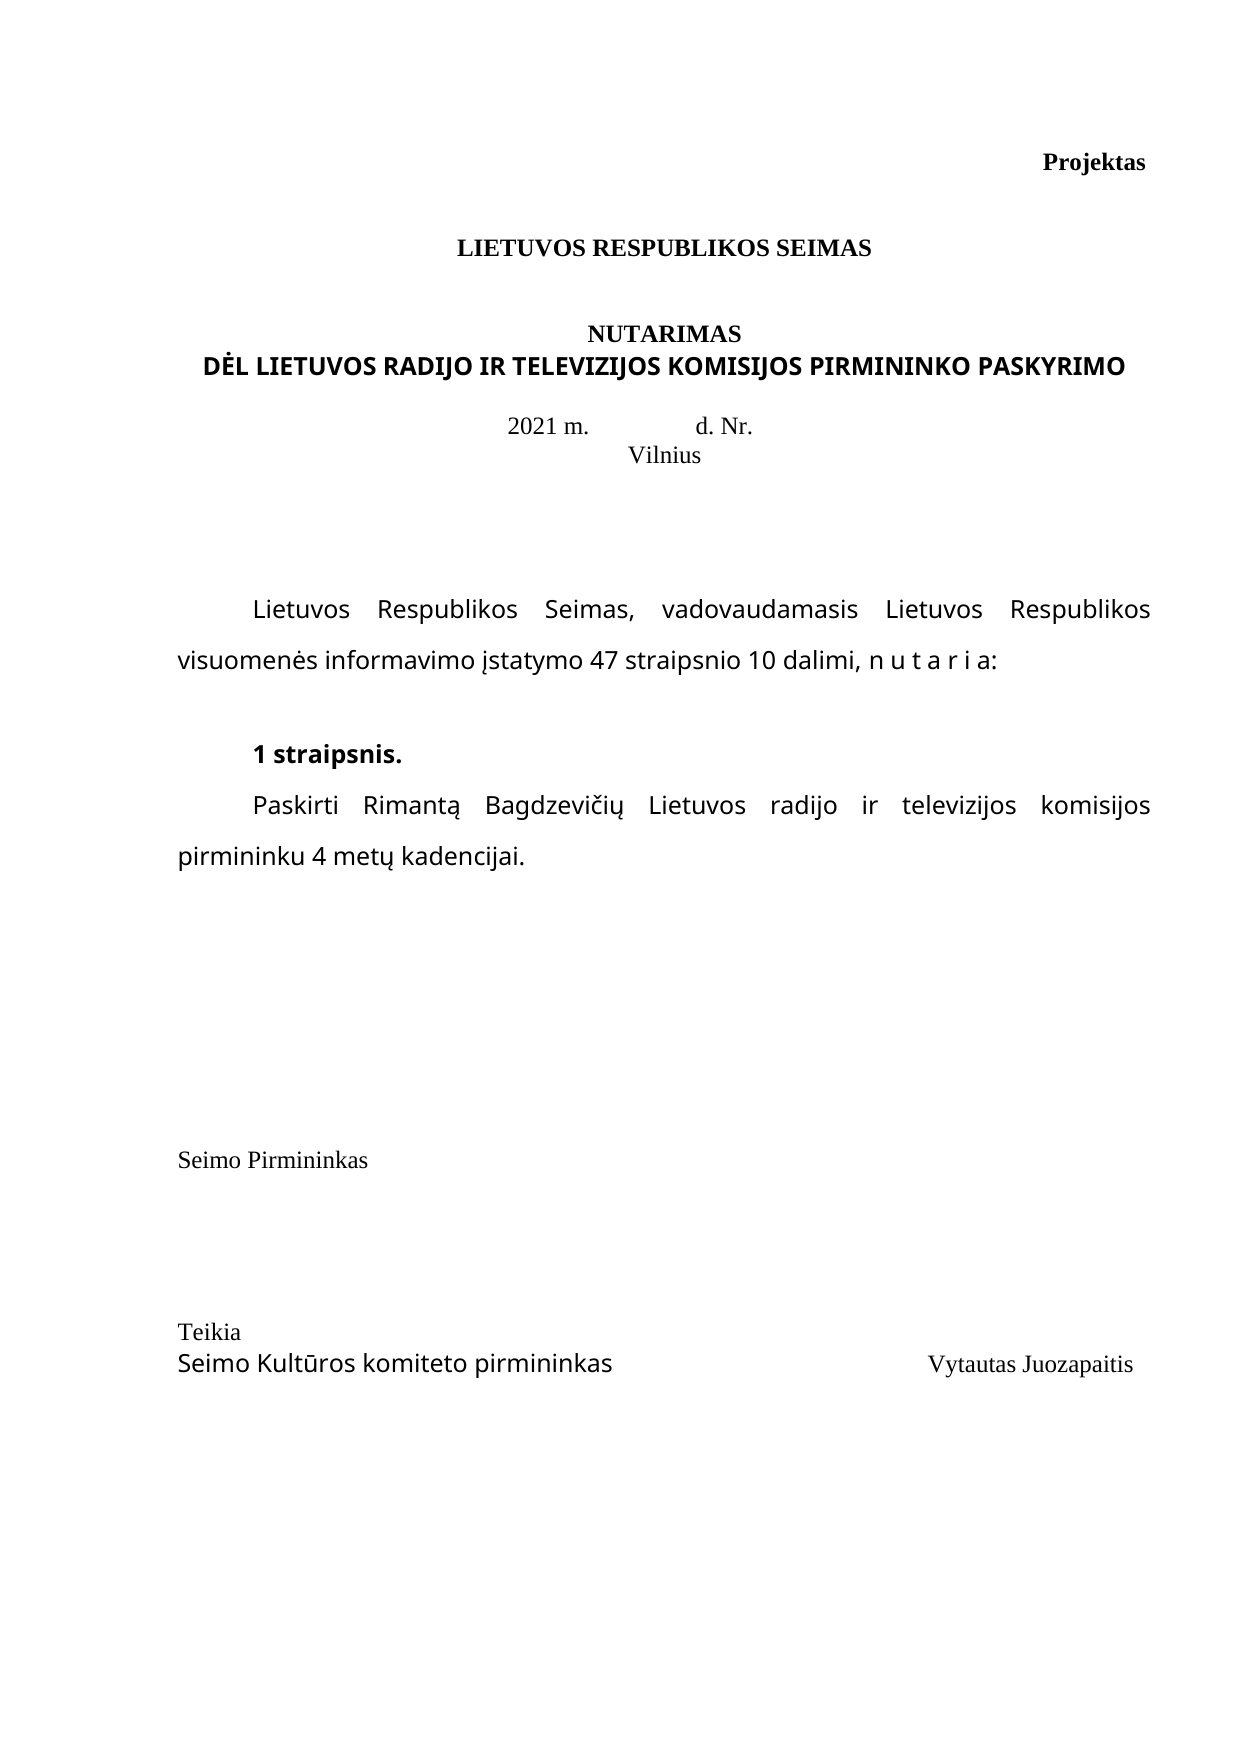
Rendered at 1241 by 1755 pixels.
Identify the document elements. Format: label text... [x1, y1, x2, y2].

text LIETUVOS RESPUBLIKOS SEIMAS [177, 233, 1152, 262]
text Lietuvos Respublikos Seimas, vadovaudamasis Lietuvos Respublikos visuomenės informavimo įstatymo 47 straipsnio 10 dalimi, nutaria: [177, 592, 1152, 677]
text Paskirti Rimantą Bagdzevičių Lietuvos radijo ir televizijos komisijos pirmininku 4 metų kadencijai. [177, 788, 1152, 873]
text 2021 m. d. Nr. [177, 411, 1152, 440]
text 1 straipsnis. [177, 737, 1152, 771]
text Teikia [177, 1317, 1152, 1346]
text Projektas [177, 147, 1152, 176]
text Vilnius [177, 440, 1152, 468]
text Seimo Pirmininkas [177, 1145, 1152, 1173]
text Seimo Kultūros komiteto pirmininkas Vytautas Juozapaitis [177, 1346, 1152, 1380]
text NUTARIMAS [177, 319, 1152, 348]
text DĖL LIETUVOS RADIJO IR TELEVIZIJOS KOMISIJOS PIRMININKO PASKYRIMO [177, 348, 1152, 382]
